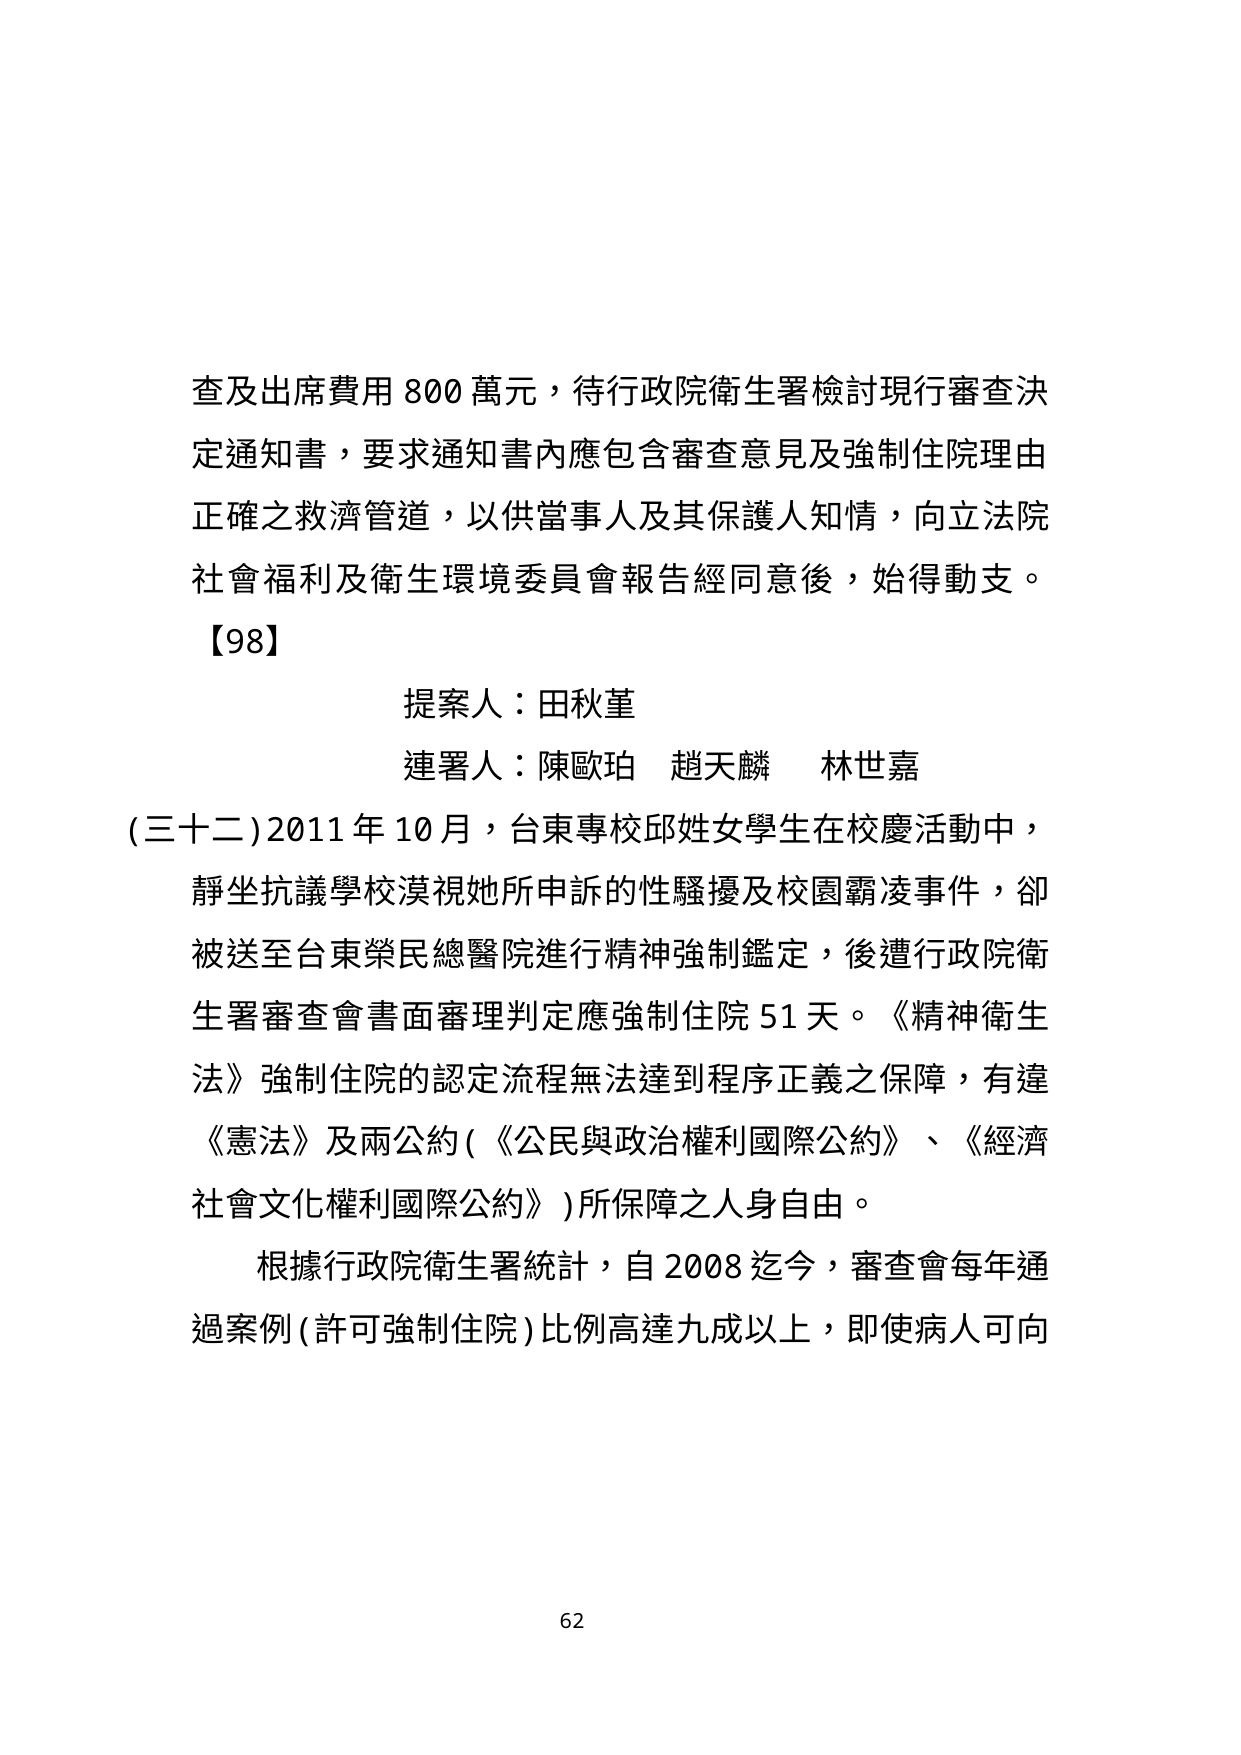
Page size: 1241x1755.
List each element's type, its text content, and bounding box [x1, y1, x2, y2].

text (三十二)2011年10月，台東專校邱姓女學生在校慶活動中，靜坐抗議學校漠視她所申訴的性騷擾及校園霸凌事件，卻被送至台東榮民總醫院進行精神強制鑑定，後遭行政院衛生署審查會書面審理判定應強制住院51天。《精神衛生法》強制住院的認定流程無法達到程序正義之保障，有違《憲法》及兩公約(《公民與政治權利國際公約》、《經濟社會文化權利國際公約》)所保障之人身自由。 [123, 785, 1050, 1222]
text (三十一)102年度行政院衛生署「心理健康業務」工作計畫，主要內容包含強化及提升心理健康服務品質、確保精神病人人權。惟查，現行精神疾病強制鑑定強制社區治療審查會，於通知當事人及其保護人審查決定時，通知書內文僅引述法條相關規定及審查決定，而未載明事實及強制住院理由，有侵害當事者人權之虞。另外，目前強制住院通知書內係告知當事人可向行政院提起訴願，以資救濟，但依據實務統計數字，行政院訴願會幾乎均以「不屬訴願救濟事項」為理由拒絕受理，亦即行政院衛生署在通知書內係告知錯誤之救濟管道，侵害當事人之行政救濟權益甚鉅。目前行政程序法嚴格要求行政機關應告示處分相對人正確之救濟途徑，以上情形更屬明顯違法。爰此，凍結相關審查及出席費用800萬元，待行政院衛生署檢討現行審查決定通知書，要求通知書內應包含審查意見及強制住院理由、正確之救濟管道，以供當事人及其保護人知情，向立法院社會福利及衛生環境委員會報告經同意後，始得動支。【98】 [123, 347, 1050, 660]
text 連署人：陳歐珀 趙天麟 林世嘉 [94, 722, 1050, 785]
text 根據行政院衛生署統計，自2008迄今，審查會每年通過案例(許可強制住院)比例高達九成以上，即使病人可向法院聲請裁定、抗告，但根據司法院統計，2008-2011年法院准予停止強制住院僅有4件，駁回就有77件。實務上，一旦病人被許可強制住院，就會受到院方的監控，院方也幾乎不會提供或轉介相關的法律扶助資訊，救濟管道淪為空談。爰此，凍結此項預算800萬元，待行政院衛生署邀集病人權益促進相關公益團體，共同討論現行精神衛生法及相關子法規研修內容，應包含：1.強化當事人於緊急安置、強制住院時之救濟管道；2.強制鑑定應明文規定由不同醫院之醫師予以診斷，且問診時應全程錄音錄影，在不違反個人資料保護法的情況下，該紀錄僅作為後續審查會審查所用；3.審查會應予當事人現場陳述機會等議題，向立法院社會福利及衛生環境委員會報告會議辦理情形及修法推動時程經同意後，始得動支。【99】 [191, 1222, 1050, 1347]
text 提案人：田秋堇 [94, 660, 1050, 722]
